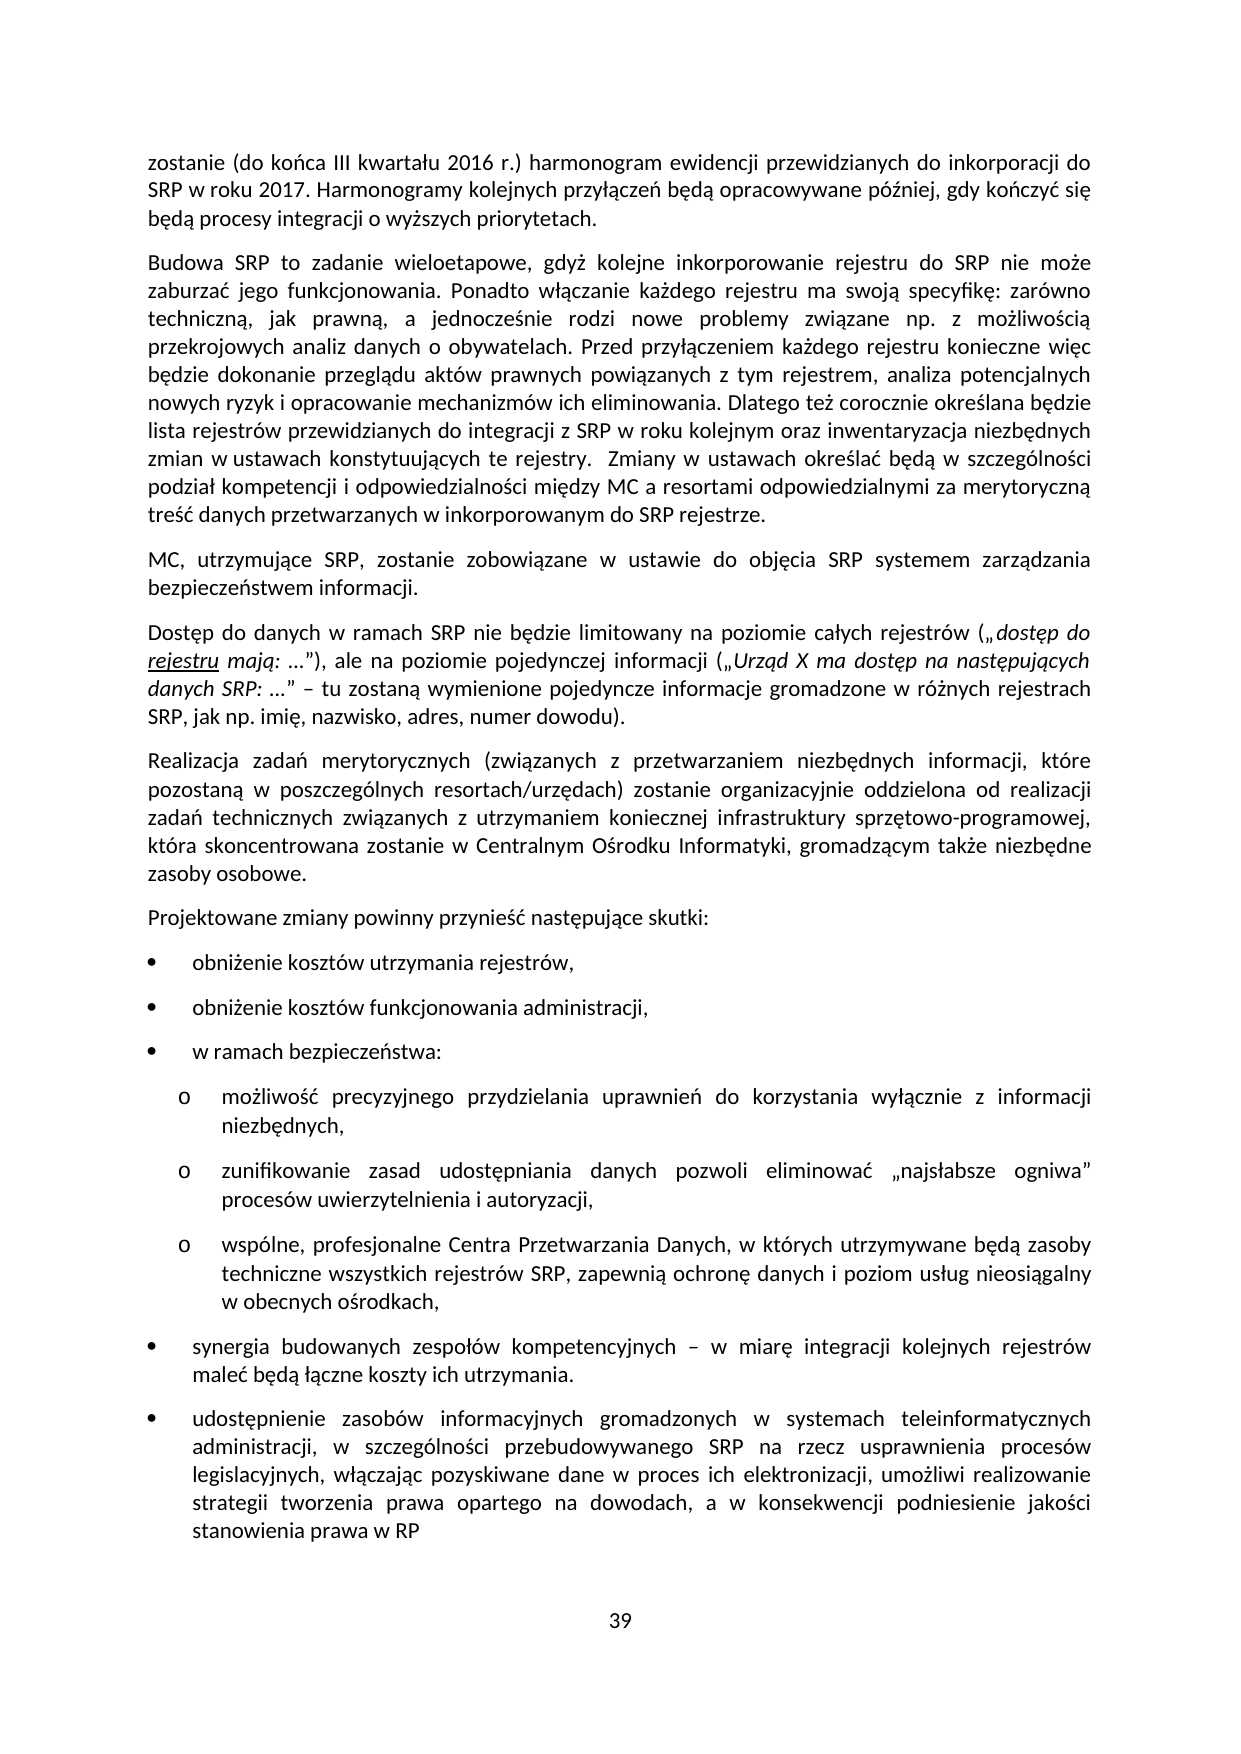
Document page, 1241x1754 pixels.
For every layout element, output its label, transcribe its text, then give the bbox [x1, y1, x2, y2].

text zostanie (do końca III kwartału 2016 r.) harmonogram ewidencji przewidzianych do inkorporacji do SRP w roku 2017. Harmonogramy kolejnych przyłączeń będą opracowywane później, gdy kończyć się będą procesy integracji o wyższych priorytetach. [148, 148, 1093, 232]
list obniżenie kosztów utrzymania rejestrów, [148, 948, 1093, 976]
list obniżenie kosztów funkcjonowania administracji, [148, 993, 1093, 1021]
text Realizacja zadań merytorycznych (związanych z przetwarzaniem niezbędnych informacji, które pozostaną w poszczególnych resortach/urzędach) zostanie organizacyjnie oddzielona od realizacji zadań technicznych związanych z utrzymaniem koniecznej infrastruktury sprzętowo-programowej, która skoncentrowana zostanie w Centralnym Ośrodku Informatyki, gromadzącym także niezbędne zasoby osobowe. [148, 747, 1093, 887]
text Dostęp do danych w ramach SRP nie będzie limitowany na poziomie całych rejestrów („dostęp do rejestru mają: …”), ale na poziomie pojedynczej informacji („Urząd X ma dostęp na następujących danych SRP: …” – tu zostaną wymienione pojedyncze informacje gromadzone w różnych rejestrach SRP, jak np. imię, nazwisko, adres, numer dowodu). [148, 618, 1093, 730]
text MC, utrzymujące SRP, zostanie zobowiązane w ustawie do objęcia SRP systemem zarządzania bezpieczeństwem informacji. [148, 545, 1093, 601]
list w ramach bezpieczeństwa: [148, 1037, 1093, 1066]
list zunifikowanie zasad udostępniania danych pozwoli eliminować „najsłabsze ogniwa” procesów uwierzytelnienia i autoryzacji, [177, 1156, 1093, 1213]
text Budowa SRP to zadanie wieloetapowe, gdyż kolejne inkorporowanie rejestru do SRP nie może zaburzać jego funkcjonowania. Ponadto włączanie każdego rejestru ma swoją specyfikę: zarówno techniczną, jak prawną, a jednocześnie rodzi nowe problemy związane np. z możliwością przekrojowych analiz danych o obywatelach. Przed przyłączeniem każdego rejestru konieczne więc będzie dokonanie przeglądu aktów prawnych powiązanych z tym rejestrem, analiza potencjalnych nowych ryzyk i opracowanie mechanizmów ich eliminowania. Dlatego też corocznie określana będzie lista rejestrów przewidzianych do integracji z SRP w roku kolejnym oraz inwentaryzacja niezbędnych zmian w ustawach konstytuujących te rejestry. Zmiany w ustawach określać będą w szczególności podział kompetencji i odpowiedzialności między MC a resortami odpowiedzialnymi za merytoryczną treść danych przetwarzanych w inkorporowanym do SRP rejestrze. [148, 248, 1093, 528]
list wspólne, profesjonalne Centra Przetwarzania Danych, w których utrzymywane będą zasoby techniczne wszystkich rejestrów SRP, zapewnią ochronę danych i poziom usług nieosiągalny w obecnych ośrodkach, [177, 1230, 1093, 1315]
text Projektowane zmiany powinny przynieść następujące skutki: [148, 903, 1093, 931]
list udostępnienie zasobów informacyjnych gromadzonych w systemach teleinformatycznych administracji, w szczególności przebudowywanego SRP na rzecz usprawnienia procesów legislacyjnych, włączając pozyskiwane dane w proces ich elektronizacji, umożliwi realizowanie strategii tworzenia prawa opartego na dowodach, a w konsekwencji podniesienie jakości stanowienia prawa w RP [148, 1404, 1093, 1544]
list możliwość precyzyjnego przydzielania uprawnień do korzystania wyłącznie z informacji niezbędnych, [177, 1082, 1093, 1139]
list synergia budowanych zespołów kompetencyjnych – w miarę integracji kolejnych rejestrów maleć będą łączne koszty ich utrzymania. [148, 1332, 1093, 1388]
